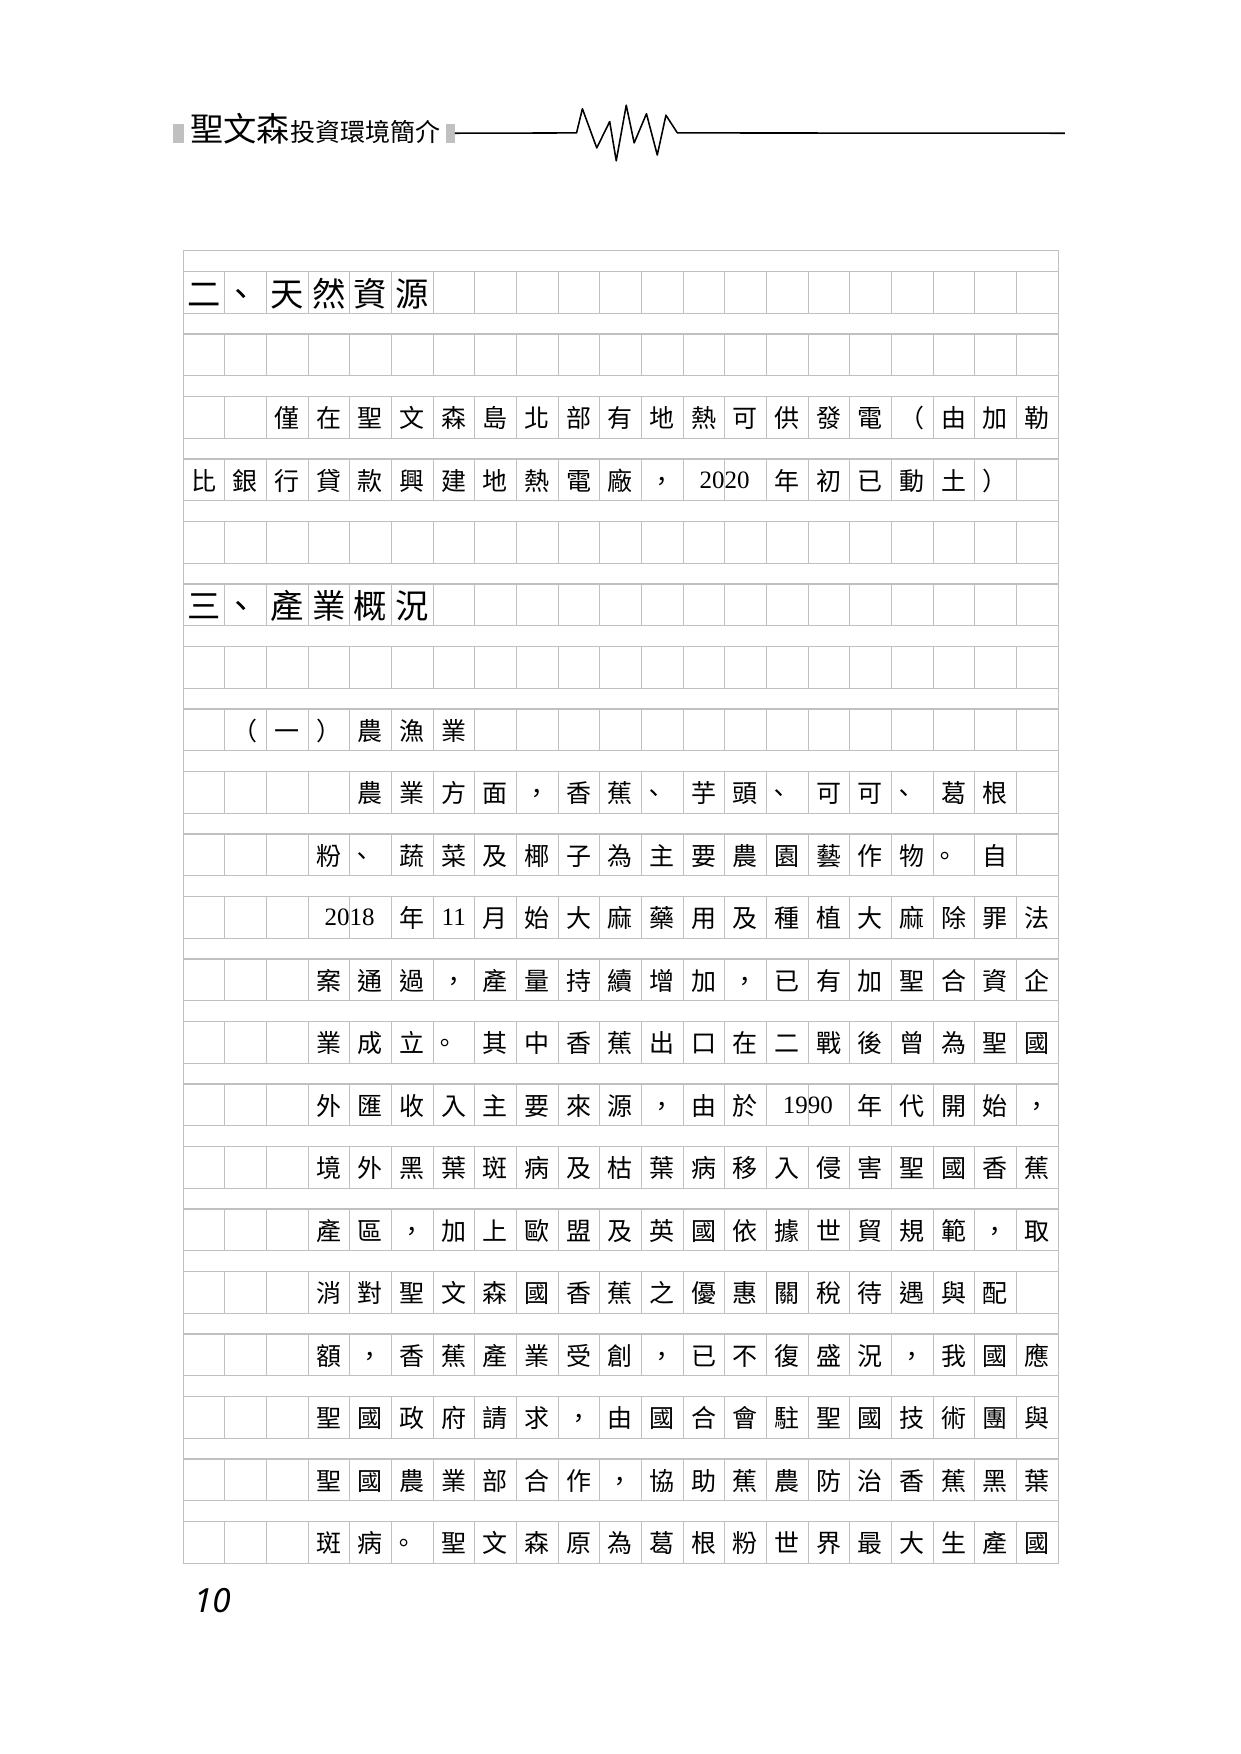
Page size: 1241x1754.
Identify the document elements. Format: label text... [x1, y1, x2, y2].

text 僅在聖文森島北部有地熱可供發電（由加勒比銀行貸款興建地熱電廠，2020年初已動土） [434, 397, 474, 438]
text 僅在聖文森島北部有地熱可供發電（由加勒比銀行貸款興建地熱電廠，2020年初已動土） [184, 397, 224, 438]
text 僅在聖文森島北部有地熱可供發電（由加勒比銀行貸款興建地熱電廠，2020年初已動土） [392, 460, 433, 500]
text 農業方面，香蕉、芋頭、可可、葛根粉、蔬菜及椰子為主要農園藝作物。自2018年11月始大麻藥用及種植大麻除罪法案通過，產量持續增加，已有加聖合資企業成立。其中香蕉出口在二戰後曾為聖國外匯收入主要來源，由於1990年代開始，境外黑葉斑病及枯葉病移入侵害聖國香蕉產區，加上歐盟及英國依據世貿規範，取消對聖文森國香蕉之優惠關稅待遇與配額，香蕉產業受創，已不復盛況，我國應聖國政府請求，由國合會駐聖國技術團與聖國農業部合作，協助蕉農防治香蕉黑葉斑病。聖文森原為葛根粉世界最大生產國之一，但近年嚴重滯銷，政府雖積極拓銷美國市場，但效果有限。整體而言，農產品因品質及產量不穩定，加上生產成本高，國際競爭力有限；聖國政府鼓勵農民多樣種植，並開放大麻生產。鑒於英國已啟動脫離歐盟（EU）程序，聖國政府正觀察日後農產品特別是香蕉再登陸英國可行性。 [281, 1251, 1058, 1271]
text [809, 710, 849, 750]
text 僅在聖文森島北部有地熱可供發電（由加勒比銀行貸款興建地熱電廠，2020年初已動土） [184, 376, 1058, 396]
text 僅在聖文森島北部有地熱可供發電（由加勒比銀行貸款興建地熱電廠，2020年初已動土） [767, 460, 808, 500]
text 僅在聖文森島北部有地熱可供發電（由加勒比銀行貸款興建地熱電廠，2020年初已動土） [934, 460, 974, 500]
text 三、產業概況 [184, 585, 224, 625]
text [1017, 272, 1058, 313]
text 農業方面，香蕉、芋頭、可可、葛根粉、蔬菜及椰子為主要農園藝作物。自2018年11月始大麻藥用及種植大麻除罪法案通過，產量持續增加，已有加聖合資企業成立。其中香蕉出口在二戰後曾為聖國外匯收入主要來源，由於1990年代開始，境外黑葉斑病及枯葉病移入侵害聖國香蕉產區，加上歐盟及英國依據世貿規範，取消對聖文森國香蕉之優惠關稅待遇與配額，香蕉產業受創，已不復盛況，我國應聖國政府請求，由國合會駐聖國技術團與聖國農業部合作，協助蕉農防治香蕉黑葉斑病。聖文森原為葛根粉世界最大生產國之一，但近年嚴重滯銷，政府雖積極拓銷美國市場，但效果有限。整體而言，農產品因品質及產量不穩定，加上生產成本高，國際競爭力有限；聖國政府鼓勵農民多樣種植，並開放大麻生產。鑒於英國已啟動脫離歐盟（EU）程序，聖國政府正觀察日後農產品特別是香蕉再登陸英國可行性。 [281, 1001, 1058, 1021]
text 三、產業概況 [892, 585, 933, 625]
text 僅在聖文森島北部有地熱可供發電（由加勒比銀行貸款興建地熱電廠，2020年初已動土） [434, 460, 474, 500]
text 僅在聖文森島北部有地熱可供發電（由加勒比銀行貸款興建地熱電廠，2020年初已動土） [350, 460, 391, 500]
text 僅在聖文森島北部有地熱可供發電（由加勒比銀行貸款興建地熱電廠，2020年初已動土） [1017, 397, 1058, 438]
text 然 [309, 272, 349, 313]
text 源 [392, 272, 433, 313]
text 僅在聖文森島北部有地熱可供發電（由加勒比銀行貸款興建地熱電廠，2020年初已動土） [975, 460, 1016, 500]
text 僅在聖文森島北部有地熱可供發電（由加勒比銀行貸款興建地熱電廠，2020年初已動土） [517, 460, 558, 500]
text 三、產業概況 [559, 585, 599, 625]
text 三、產業概況 [600, 585, 641, 625]
text 僅在聖文森島北部有地熱可供發電（由加勒比銀行貸款興建地熱電廠，2020年初已動土） [392, 397, 433, 438]
text 僅在聖文森島北部有地熱可供發電（由加勒比銀行貸款興建地熱電廠，2020年初已動土） [225, 460, 266, 500]
text [642, 272, 683, 313]
text 農業方面，香蕉、芋頭、可可、葛根粉、蔬菜及椰子為主要農園藝作物。自2018年11月始大麻藥用及種植大麻除罪法案通過，產量持續增加，已有加聖合資企業成立。其中香蕉出口在二戰後曾為聖國外匯收入主要來源，由於1990年代開始，境外黑葉斑病及枯葉病移入侵害聖國香蕉產區，加上歐盟及英國依據世貿規範，取消對聖文森國香蕉之優惠關稅待遇與配額，香蕉產業受創，已不復盛況，我國應聖國政府請求，由國合會駐聖國技術團與聖國農業部合作，協助蕉農防治香蕉黑葉斑病。聖文森原為葛根粉世界最大生產國之一，但近年嚴重滯銷，政府雖積極拓銷美國市場，但效果有限。整體而言，農產品因品質及產量不穩定，加上生產成本高，國際競爭力有限；聖國政府鼓勵農民多樣種植，並開放大麻生產。鑒於英國已啟動脫離歐盟（EU）程序，聖國政府正觀察日後農產品特別是香蕉再登陸英國可行性。 [281, 1501, 1058, 1521]
text 三、產業概況 [809, 585, 849, 625]
text 三、產業概況 [434, 585, 474, 625]
text 僅在聖文森島北部有地熱可供發電（由加勒比銀行貸款興建地熱電廠，2020年初已動土） [309, 397, 349, 438]
text 僅在聖文森島北部有地熱可供發電（由加勒比銀行貸款興建地熱電廠，2020年初已動土） [267, 460, 308, 500]
text [850, 272, 891, 313]
text 農業方面，香蕉、芋頭、可可、葛根粉、蔬菜及椰子為主要農園藝作物。自2018年11月始大麻藥用及種植大麻除罪法案通過，產量持續增加，已有加聖合資企業成立。其中香蕉出口在二戰後曾為聖國外匯收入主要來源，由於1990年代開始，境外黑葉斑病及枯葉病移入侵害聖國香蕉產區，加上歐盟及英國依據世貿規範，取消對聖文森國香蕉之優惠關稅待遇與配額，香蕉產業受創，已不復盛況，我國應聖國政府請求，由國合會駐聖國技術團與聖國農業部合作，協助蕉農防治香蕉黑葉斑病。聖文森原為葛根粉世界最大生產國之一，但近年嚴重滯銷，政府雖積極拓銷美國市場，但效果有限。整體而言，農產品因品質及產量不穩定，加上生產成本高，國際競爭力有限；聖國政府鼓勵農民多樣種植，並開放大麻生產。鑒於英國已啟動脫離歐盟（EU）程序，聖國政府正觀察日後農產品特別是香蕉再登陸英國可行性。 [281, 1126, 1058, 1146]
text 僅在聖文森島北部有地熱可供發電（由加勒比銀行貸款興建地熱電廠，2020年初已動土） [809, 460, 849, 500]
text 三、產業概況 [642, 585, 683, 625]
text 僅在聖文森島北部有地熱可供發電（由加勒比銀行貸款興建地熱電廠，2020年初已動土） [517, 397, 558, 438]
text [767, 272, 808, 313]
text 農業方面，香蕉、芋頭、可可、葛根粉、蔬菜及椰子為主要農園藝作物。自2018年11月始大麻藥用及種植大麻除罪法案通過，產量持續增加，已有加聖合資企業成立。其中香蕉出口在二戰後曾為聖國外匯收入主要來源，由於1990年代開始，境外黑葉斑病及枯葉病移入侵害聖國香蕉產區，加上歐盟及英國依據世貿規範，取消對聖文森國香蕉之優惠關稅待遇與配額，香蕉產業受創，已不復盛況，我國應聖國政府請求，由國合會駐聖國技術團與聖國農業部合作，協助蕉農防治香蕉黑葉斑病。聖文森原為葛根粉世界最大生產國之一，但近年嚴重滯銷，政府雖積極拓銷美國市場，但效果有限。整體而言，農產品因品質及產量不穩定，加上生產成本高，國際競爭力有限；聖國政府鼓勵農民多樣種植，並開放大麻生產。鑒於英國已啟動脫離歐盟（EU）程序，聖國政府正觀察日後農產品特別是香蕉再登陸英國可行性。 [281, 876, 1058, 896]
text 僅在聖文森島北部有地熱可供發電（由加勒比銀行貸款興建地熱電廠，2020年初已動土） [642, 397, 683, 438]
text [934, 710, 974, 750]
text [975, 710, 1016, 750]
text 僅在聖文森島北部有地熱可供發電（由加勒比銀行貸款興建地熱電廠，2020年初已動土） [725, 397, 766, 438]
text 農業方面，香蕉、芋頭、可可、葛根粉、蔬菜及椰子為主要農園藝作物。自2018年11月始大麻藥用及種植大麻除罪法案通過，產量持續增加，已有加聖合資企業成立。其中香蕉出口在二戰後曾為聖國外匯收入主要來源，由於1990年代開始，境外黑葉斑病及枯葉病移入侵害聖國香蕉產區，加上歐盟及英國依據世貿規範，取消對聖文森國香蕉之優惠關稅待遇與配額，香蕉產業受創，已不復盛況，我國應聖國政府請求，由國合會駐聖國技術團與聖國農業部合作，協助蕉農防治香蕉黑葉斑病。聖文森原為葛根粉世界最大生產國之一，但近年嚴重滯銷，政府雖積極拓銷美國市場，但效果有限。整體而言，農產品因品質及產量不穩定，加上生產成本高，國際競爭力有限；聖國政府鼓勵農民多樣種植，並開放大麻生產。鑒於英國已啟動脫離歐盟（EU）程序，聖國政府正觀察日後農產品特別是香蕉再登陸英國可行性。 [281, 814, 1058, 833]
text [475, 710, 516, 750]
text 僅在聖文森島北部有地熱可供發電（由加勒比銀行貸款興建地熱電廠，2020年初已動土） [350, 397, 391, 438]
text [600, 710, 641, 750]
text 三、產業概況 [934, 585, 974, 625]
text 僅在聖文森島北部有地熱可供發電（由加勒比銀行貸款興建地熱電廠，2020年初已動土） [600, 460, 641, 500]
text [559, 710, 599, 750]
text 三、產業概況 [184, 564, 1058, 583]
text [684, 272, 724, 313]
text 二 [184, 272, 224, 313]
text 僅在聖文森島北部有地熱可供發電（由加勒比銀行貸款興建地熱電廠，2020年初已動土） [684, 460, 724, 500]
text 三、產業概況 [392, 585, 433, 625]
text [892, 272, 933, 313]
text 、 [225, 272, 266, 313]
text 僅在聖文森島北部有地熱可供發電（由加勒比銀行貸款興建地熱電廠，2020年初已動土） [809, 397, 849, 438]
text 天 [267, 272, 308, 313]
text 農業方面，香蕉、芋頭、可可、葛根粉、蔬菜及椰子為主要農園藝作物。自2018年11月始大麻藥用及種植大麻除罪法案通過，產量持續增加，已有加聖合資企業成立。其中香蕉出口在二戰後曾為聖國外匯收入主要來源，由於1990年代開始，境外黑葉斑病及枯葉病移入侵害聖國香蕉產區，加上歐盟及英國依據世貿規範，取消對聖文森國香蕉之優惠關稅待遇與配額，香蕉產業受創，已不復盛況，我國應聖國政府請求，由國合會駐聖國技術團與聖國農業部合作，協助蕉農防治香蕉黑葉斑病。聖文森原為葛根粉世界最大生產國之一，但近年嚴重滯銷，政府雖積極拓銷美國市場，但效果有限。整體而言，農產品因品質及產量不穩定，加上生產成本高，國際競爭力有限；聖國政府鼓勵農民多樣種植，並開放大麻生產。鑒於英國已啟動脫離歐盟（EU）程序，聖國政府正觀察日後農產品特別是香蕉再登陸英國可行性。 [281, 1439, 1058, 1458]
text [517, 710, 558, 750]
text 僅在聖文森島北部有地熱可供發電（由加勒比銀行貸款興建地熱電廠，2020年初已動土） [850, 460, 891, 500]
text 僅在聖文森島北部有地熱可供發電（由加勒比銀行貸款興建地熱電廠，2020年初已動土） [225, 397, 266, 438]
text ） [309, 710, 349, 750]
text 僅在聖文森島北部有地熱可供發電（由加勒比銀行貸款興建地熱電廠，2020年初已動土） [184, 439, 1058, 458]
text 僅在聖文森島北部有地熱可供發電（由加勒比銀行貸款興建地熱電廠，2020年初已動土） [934, 397, 974, 438]
text 三、產業概況 [267, 585, 308, 625]
text [684, 710, 724, 750]
text 農業方面，香蕉、芋頭、可可、葛根粉、蔬菜及椰子為主要農園藝作物。自2018年11月始大麻藥用及種植大麻除罪法案通過，產量持續增加，已有加聖合資企業成立。其中香蕉出口在二戰後曾為聖國外匯收入主要來源，由於1990年代開始，境外黑葉斑病及枯葉病移入侵害聖國香蕉產區，加上歐盟及英國依據世貿規範，取消對聖文森國香蕉之優惠關稅待遇與配額，香蕉產業受創，已不復盛況，我國應聖國政府請求，由國合會駐聖國技術團與聖國農業部合作，協助蕉農防治香蕉黑葉斑病。聖文森原為葛根粉世界最大生產國之一，但近年嚴重滯銷，政府雖積極拓銷美國市場，但效果有限。整體而言，農產品因品質及產量不穩定，加上生產成本高，國際競爭力有限；聖國政府鼓勵農民多樣種植，並開放大麻生產。鑒於英國已啟動脫離歐盟（EU）程序，聖國政府正觀察日後農產品特別是香蕉再登陸英國可行性。 [281, 1376, 1058, 1396]
text [767, 710, 808, 750]
text 三、產業概況 [975, 585, 1016, 625]
text 僅在聖文森島北部有地熱可供發電（由加勒比銀行貸款興建地熱電廠，2020年初已動土） [892, 460, 933, 500]
text 僅在聖文森島北部有地熱可供發電（由加勒比銀行貸款興建地熱電廠，2020年初已動土） [1017, 460, 1058, 500]
text 僅在聖文森島北部有地熱可供發電（由加勒比銀行貸款興建地熱電廠，2020年初已動土） [767, 397, 808, 438]
text 三、產業概況 [225, 585, 266, 625]
text 僅在聖文森島北部有地熱可供發電（由加勒比銀行貸款興建地熱電廠，2020年初已動土） [559, 397, 599, 438]
text [434, 272, 474, 313]
text 三、產業概況 [767, 585, 808, 625]
text 僅在聖文森島北部有地熱可供發電（由加勒比銀行貸款興建地熱電廠，2020年初已動土） [600, 397, 641, 438]
text 僅在聖文森島北部有地熱可供發電（由加勒比銀行貸款興建地熱電廠，2020年初已動土） [642, 460, 683, 500]
text 資 [350, 272, 391, 313]
text [850, 710, 891, 750]
text 農業方面，香蕉、芋頭、可可、葛根粉、蔬菜及椰子為主要農園藝作物。自2018年11月始大麻藥用及種植大麻除罪法案通過，產量持續增加，已有加聖合資企業成立。其中香蕉出口在二戰後曾為聖國外匯收入主要來源，由於1990年代開始，境外黑葉斑病及枯葉病移入侵害聖國香蕉產區，加上歐盟及英國依據世貿規範，取消對聖文森國香蕉之優惠關稅待遇與配額，香蕉產業受創，已不復盛況，我國應聖國政府請求，由國合會駐聖國技術團與聖國農業部合作，協助蕉農防治香蕉黑葉斑病。聖文森原為葛根粉世界最大生產國之一，但近年嚴重滯銷，政府雖積極拓銷美國市場，但效果有限。整體而言，農產品因品質及產量不穩定，加上生產成本高，國際競爭力有限；聖國政府鼓勵農民多樣種植，並開放大麻生產。鑒於英國已啟動脫離歐盟（EU）程序，聖國政府正觀察日後農產品特別是香蕉再登陸英國可行性。 [281, 939, 1058, 958]
text 三、產業概況 [350, 585, 391, 625]
text [725, 272, 766, 313]
text 農業方面，香蕉、芋頭、可可、葛根粉、蔬菜及椰子為主要農園藝作物。自2018年11月始大麻藥用及種植大麻除罪法案通過，產量持續增加，已有加聖合資企業成立。其中香蕉出口在二戰後曾為聖國外匯收入主要來源，由於1990年代開始，境外黑葉斑病及枯葉病移入侵害聖國香蕉產區，加上歐盟及英國依據世貿規範，取消對聖文森國香蕉之優惠關稅待遇與配額，香蕉產業受創，已不復盛況，我國應聖國政府請求，由國合會駐聖國技術團與聖國農業部合作，協助蕉農防治香蕉黑葉斑病。聖文森原為葛根粉世界最大生產國之一，但近年嚴重滯銷，政府雖積極拓銷美國市場，但效果有限。整體而言，農產品因品質及產量不穩定，加上生產成本高，國際競爭力有限；聖國政府鼓勵農民多樣種植，並開放大麻生產。鑒於英國已啟動脫離歐盟（EU）程序，聖國政府正觀察日後農產品特別是香蕉再登陸英國可行性。 [281, 1064, 1058, 1083]
text 三、產業概況 [1017, 585, 1058, 625]
text [892, 710, 933, 750]
text 僅在聖文森島北部有地熱可供發電（由加勒比銀行貸款興建地熱電廠，2020年初已動土） [475, 397, 516, 438]
text [642, 710, 683, 750]
text 僅在聖文森島北部有地熱可供發電（由加勒比銀行貸款興建地熱電廠，2020年初已動土） [475, 460, 516, 500]
text 僅在聖文森島北部有地熱可供發電（由加勒比銀行貸款興建地熱電廠，2020年初已動土） [309, 460, 349, 500]
text 僅在聖文森島北部有地熱可供發電（由加勒比銀行貸款興建地熱電廠，2020年初已動土） [184, 460, 224, 500]
text [600, 272, 641, 313]
text 業 [434, 710, 474, 750]
text 一 [267, 710, 308, 750]
text 三、產業概況 [309, 585, 349, 625]
text [559, 272, 599, 313]
text 農 [350, 710, 391, 750]
text [725, 710, 766, 750]
text [184, 251, 1058, 271]
text [934, 272, 974, 313]
text （ [225, 710, 266, 750]
text 僅在聖文森島北部有地熱可供發電（由加勒比銀行貸款興建地熱電廠，2020年初已動土） [559, 460, 599, 500]
text [207, 710, 224, 750]
text [975, 272, 1016, 313]
text 僅在聖文森島北部有地熱可供發電（由加勒比銀行貸款興建地熱電廠，2020年初已動土） [725, 460, 766, 500]
text [517, 272, 558, 313]
text [475, 272, 516, 313]
text 三、產業概況 [725, 585, 766, 625]
text 農業方面，香蕉、芋頭、可可、葛根粉、蔬菜及椰子為主要農園藝作物。自2018年11月始大麻藥用及種植大麻除罪法案通過，產量持續增加，已有加聖合資企業成立。其中香蕉出口在二戰後曾為聖國外匯收入主要來源，由於1990年代開始，境外黑葉斑病及枯葉病移入侵害聖國香蕉產區，加上歐盟及英國依據世貿規範，取消對聖文森國香蕉之優惠關稅待遇與配額，香蕉產業受創，已不復盛況，我國應聖國政府請求，由國合會駐聖國技術團與聖國農業部合作，協助蕉農防治香蕉黑葉斑病。聖文森原為葛根粉世界最大生產國之一，但近年嚴重滯銷，政府雖積極拓銷美國市場，但效果有限。整體而言，農產品因品質及產量不穩定，加上生產成本高，國際競爭力有限；聖國政府鼓勵農民多樣種植，並開放大麻生產。鑒於英國已啟動脫離歐盟（EU）程序，聖國政府正觀察日後農產品特別是香蕉再登陸英國可行性。 [281, 1314, 1058, 1333]
text 漁 [392, 710, 433, 750]
text 農業方面，香蕉、芋頭、可可、葛根粉、蔬菜及椰子為主要農園藝作物。自2018年11月始大麻藥用及種植大麻除罪法案通過，產量持續增加，已有加聖合資企業成立。其中香蕉出口在二戰後曾為聖國外匯收入主要來源，由於1990年代開始，境外黑葉斑病及枯葉病移入侵害聖國香蕉產區，加上歐盟及英國依據世貿規範，取消對聖文森國香蕉之優惠關稅待遇與配額，香蕉產業受創，已不復盛況，我國應聖國政府請求，由國合會駐聖國技術團與聖國農業部合作，協助蕉農防治香蕉黑葉斑病。聖文森原為葛根粉世界最大生產國之一，但近年嚴重滯銷，政府雖積極拓銷美國市場，但效果有限。整體而言，農產品因品質及產量不穩定，加上生產成本高，國際競爭力有限；聖國政府鼓勵農民多樣種植，並開放大麻生產。鑒於英國已啟動脫離歐盟（EU）程序，聖國政府正觀察日後農產品特別是香蕉再登陸英國可行性。 [281, 1189, 1058, 1208]
text 農業方面，香蕉、芋頭、可可、葛根粉、蔬菜及椰子為主要農園藝作物。自2018年11月始大麻藥用及種植大麻除罪法案通過，產量持續增加，已有加聖合資企業成立。其中香蕉出口在二戰後曾為聖國外匯收入主要來源，由於1990年代開始，境外黑葉斑病及枯葉病移入侵害聖國香蕉產區，加上歐盟及英國依據世貿規範，取消對聖文森國香蕉之優惠關稅待遇與配額，香蕉產業受創，已不復盛況，我國應聖國政府請求，由國合會駐聖國技術團與聖國農業部合作，協助蕉農防治香蕉黑葉斑病。聖文森原為葛根粉世界最大生產國之一，但近年嚴重滯銷，政府雖積極拓銷美國市場，但效果有限。整體而言，農產品因品質及產量不穩定，加上生產成本高，國際競爭力有限；聖國政府鼓勵農民多樣種植，並開放大麻生產。鑒於英國已啟動脫離歐盟（EU）程序，聖國政府正觀察日後農產品特別是香蕉再登陸英國可行性。 [281, 751, 1058, 771]
text 僅在聖文森島北部有地熱可供發電（由加勒比銀行貸款興建地熱電廠，2020年初已動土） [975, 397, 1016, 438]
text [207, 689, 1058, 708]
text [1017, 710, 1058, 750]
text 僅在聖文森島北部有地熱可供發電（由加勒比銀行貸款興建地熱電廠，2020年初已動土） [267, 397, 308, 438]
text [809, 272, 849, 313]
text 三、產業概況 [475, 585, 516, 625]
text 僅在聖文森島北部有地熱可供發電（由加勒比銀行貸款興建地熱電廠，2020年初已動土） [892, 397, 933, 438]
text 三、產業概況 [517, 585, 558, 625]
text 僅在聖文森島北部有地熱可供發電（由加勒比銀行貸款興建地熱電廠，2020年初已動土） [850, 397, 891, 438]
text 僅在聖文森島北部有地熱可供發電（由加勒比銀行貸款興建地熱電廠，2020年初已動土） [684, 397, 724, 438]
text 三、產業概況 [850, 585, 891, 625]
text 三、產業概況 [684, 585, 724, 625]
